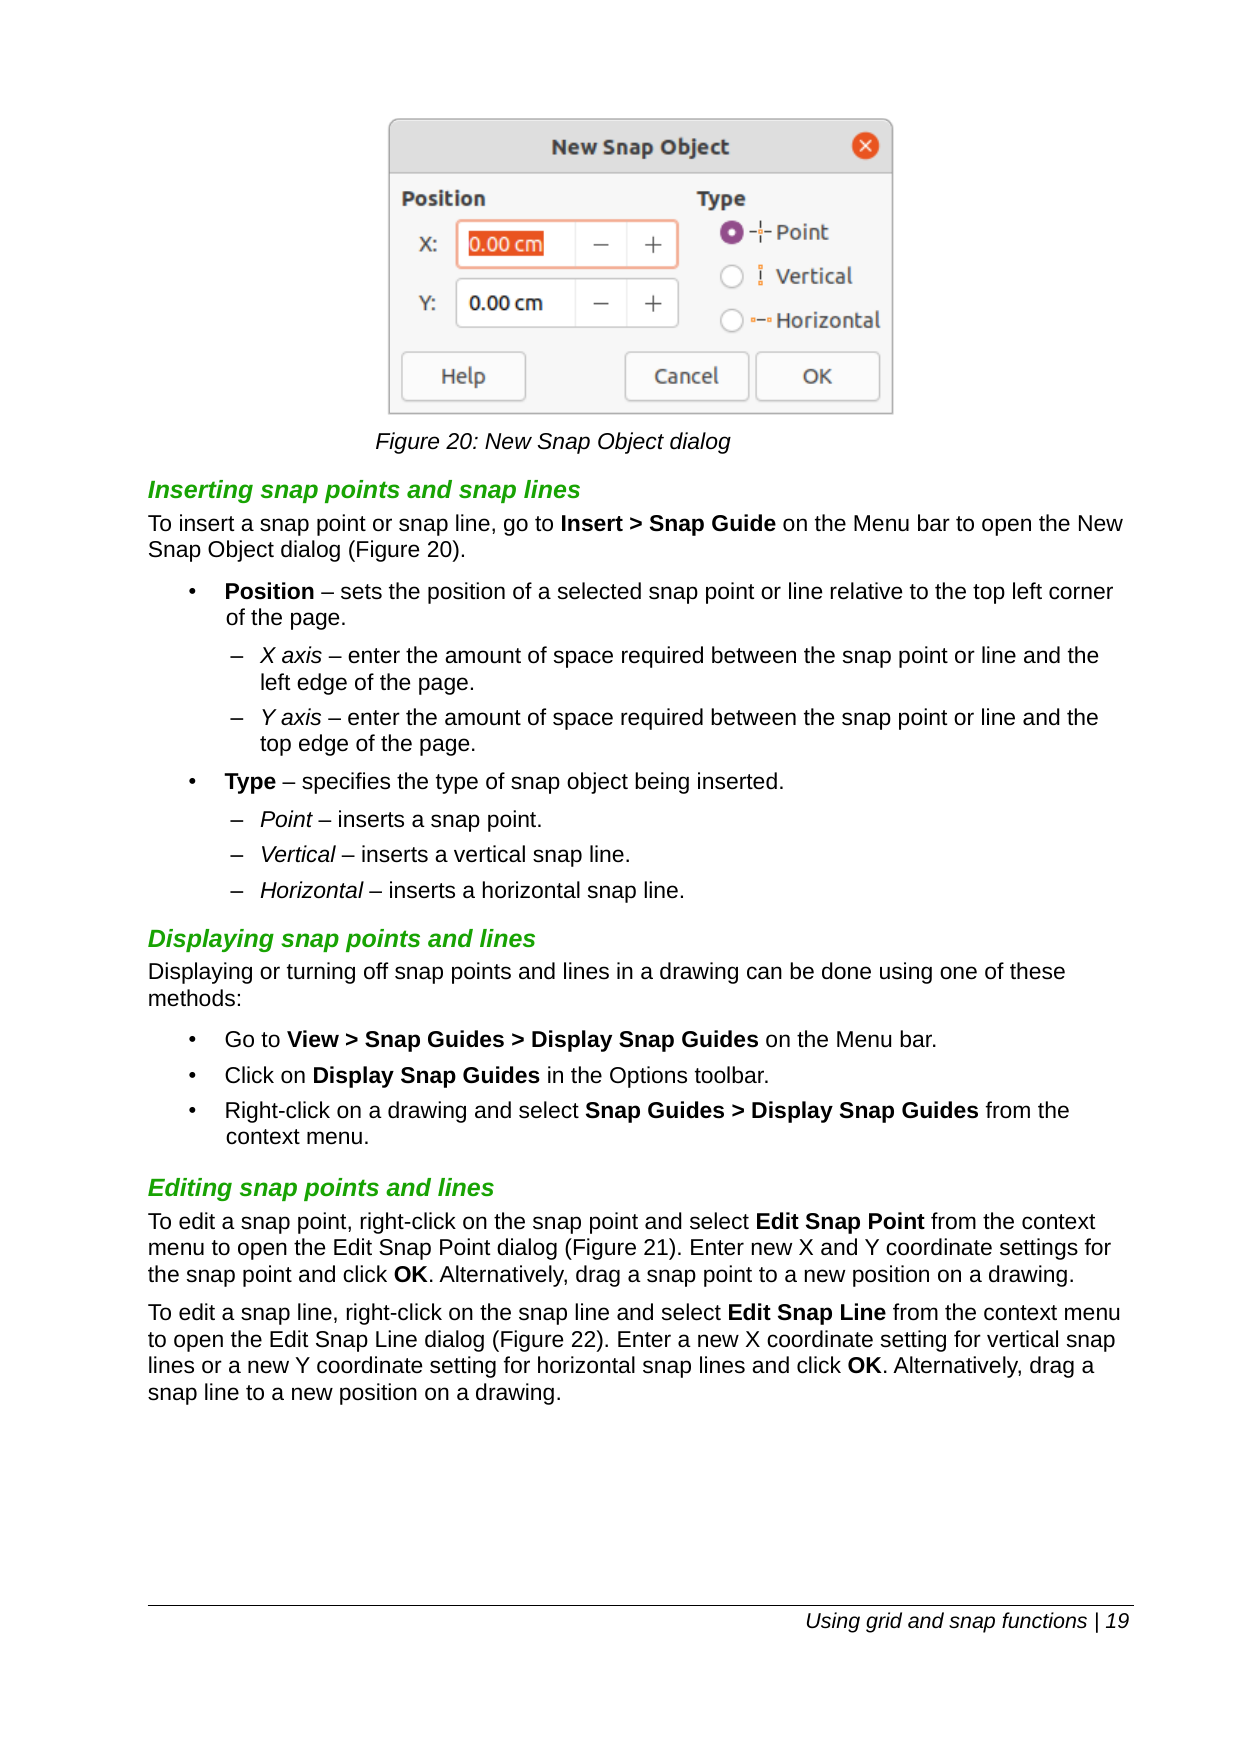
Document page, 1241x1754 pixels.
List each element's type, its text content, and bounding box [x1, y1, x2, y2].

list Point – inserts a snap point. [230, 806, 1134, 833]
list X axis – enter the amount of space required between the snap point or line and the left edge of the page. [230, 642, 1134, 695]
subtitle Inserting snap points and snap lines [148, 475, 1134, 503]
subtitle Editing snap points and lines [148, 1173, 1134, 1202]
list Go to View > Snap Guides > Display Snap Guides on the Menu bar. [185, 1023, 1134, 1053]
list Vertical – inserts a vertical snap line. [230, 841, 1134, 868]
list Type – specifies the type of snap object being inserted. [185, 765, 1134, 797]
list Horizontal – inserts a horizontal snap line. [230, 877, 1134, 903]
list Right-click on a drawing and select Snap Guides > Display Snap Guides from the context menu. [185, 1094, 1134, 1152]
picture [375, 118, 907, 428]
text Displaying or turning off snap points and lines in a drawing can be done using one of these methods: [148, 958, 1134, 1011]
subtitle Displaying snap points and lines [148, 924, 1134, 952]
list Position – sets the position of a selected snap point or line relative to the top left corner of the page. [185, 575, 1134, 633]
list Y axis – enter the amount of space required between the snap point or line and the top edge of the page. [230, 704, 1134, 756]
text Figure 20: New Snap Object dialog [375, 428, 907, 454]
list To insert a snap point or snap line, go to Insert > Snap Guide on the Menu bar to open the New Snap Object dialog (Figure 20). [148, 509, 1134, 562]
text To edit a snap point, right-click on the snap point and select Edit Snap Point from the context menu to open the Edit Snap Point dialog (Figure 21). Enter new X and Y coordinate settings for the snap point and click OK. Alternatively, drag a snap point to a new position on a drawing. [148, 1208, 1134, 1287]
text To edit a snap line, right-click on the snap line and select Edit Snap Line from the context menu to open the Edit Snap Line dialog (Figure 22). Enter a new X coordinate setting for vertical snap lines or a new Y coordinate setting for horizontal snap lines and click OK. Alternatively, drag a snap line to a new position on a drawing. [148, 1299, 1134, 1405]
list Click on Display Snap Guides in the Options toolbar. [185, 1059, 1134, 1088]
